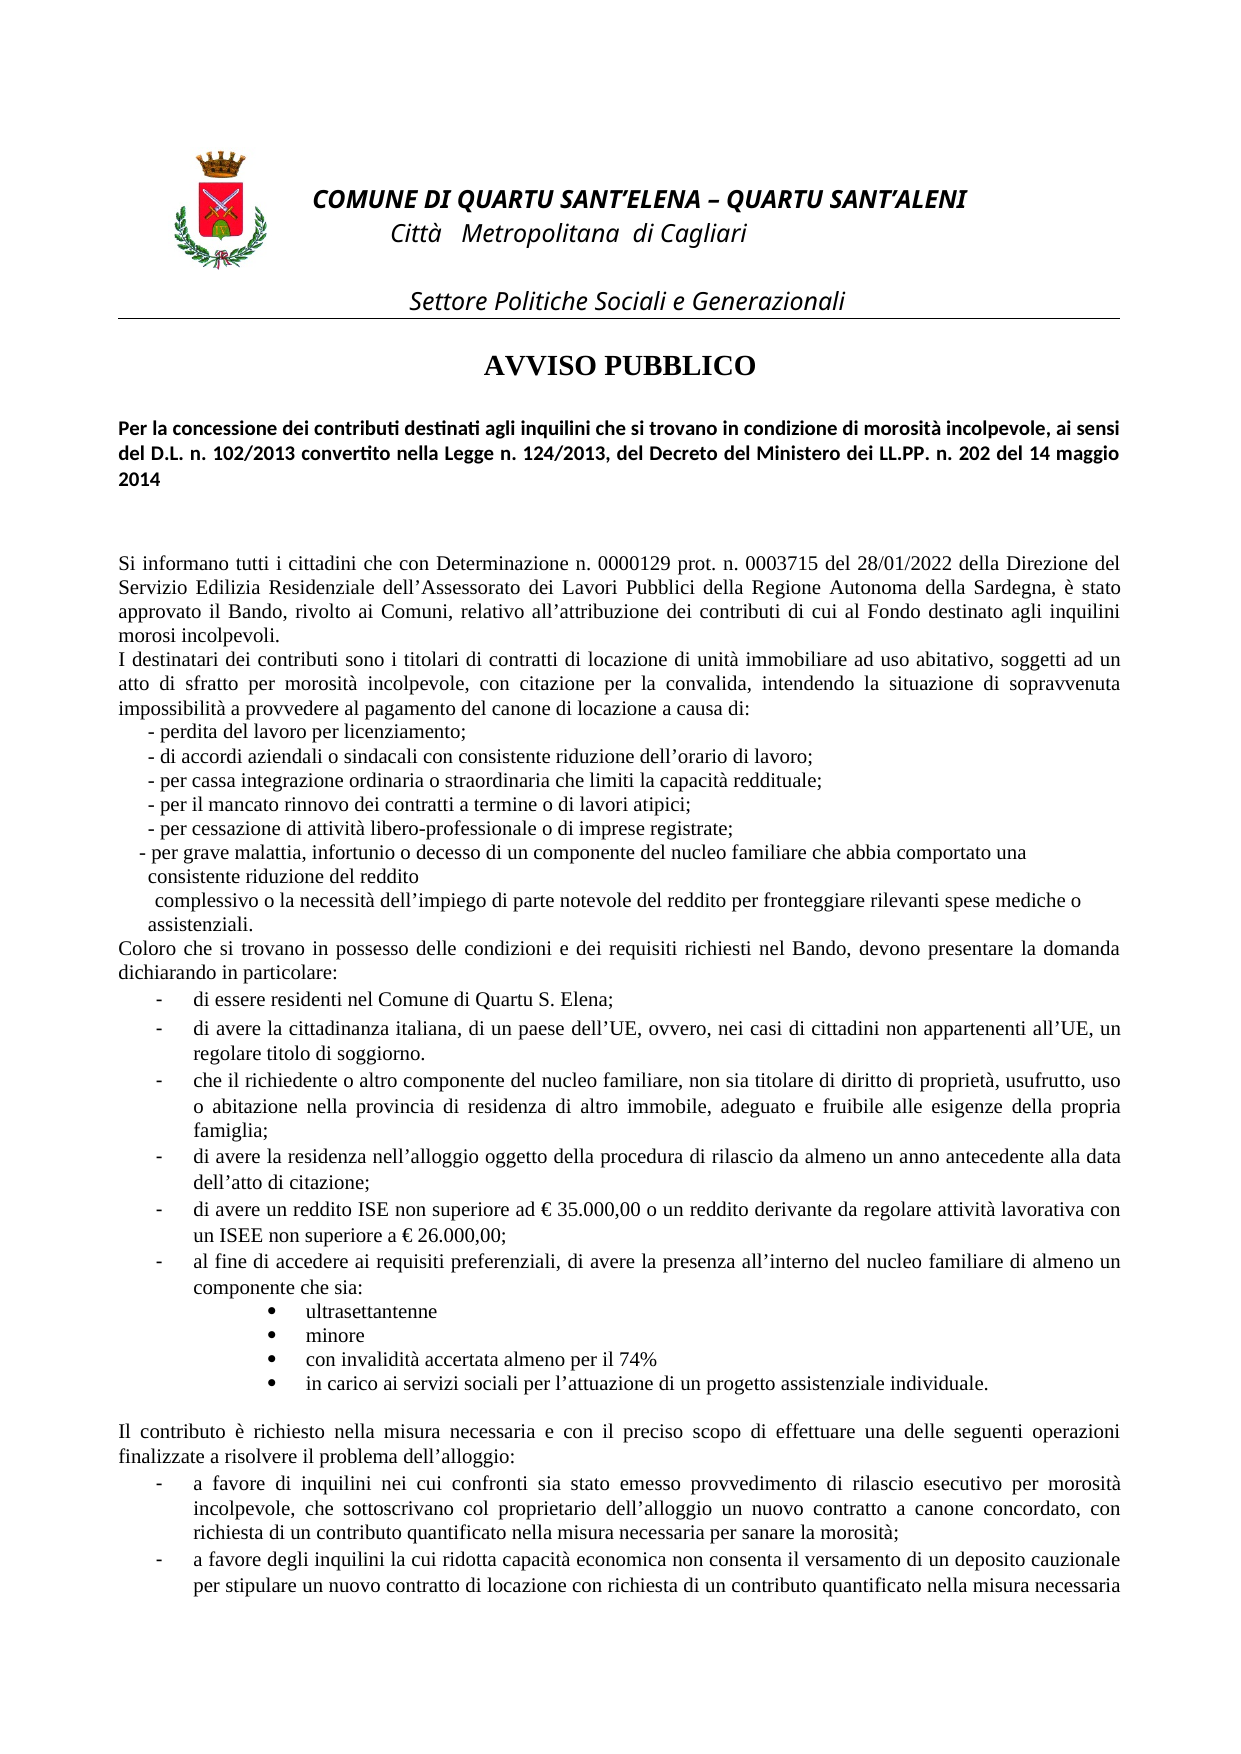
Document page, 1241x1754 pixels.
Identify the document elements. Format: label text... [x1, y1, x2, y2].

text - per cassa integrazione ordinaria o straordinaria che limiti la capacità reddituale; [148, 768, 1122, 792]
text Si informano tutti i cittadini che con Determinazione n. 0000129 prot. n. 0003715 del 28/01/2022 della Direzione del Servizio Edilizia Residenziale dell’Assessorato dei Lavori Pubblici della Regione Autonoma della Sardegna, è stato approvato il Bando, rivolto ai Comuni, relativo all’attribuzione dei contributi di cui al Fondo destinato agli inquilini morosi incolpevoli. [118, 551, 1122, 647]
list con invalidità accertata almeno per il 74% [268, 1347, 1122, 1371]
text - per grave malattia, infortunio o decesso di un componente del nucleo familiare che abbia comportato una consistente riduzione del reddito [118, 840, 1122, 888]
text complessivo o la necessità dell’impiego di parte notevole del reddito per fronteggiare rilevanti spese mediche o assistenziali. [118, 888, 1122, 936]
list al fine di accedere ai requisiti preferenziali, di avere la presenza all’interno del nucleo familiare di almeno un componente che sia: [156, 1247, 1122, 1299]
text - perdita del lavoro per licenziamento; [148, 719, 1122, 743]
list di avere la residenza nell’alloggio oggetto della procedura di rilascio da almeno un anno antecedente alla data dell’atto di citazione; [156, 1142, 1122, 1194]
list di essere residenti nel Comune di Quartu S. Elena; [156, 984, 1122, 1013]
list a favore di inquilini nei cui confronti sia stato emesso provvedimento di rilascio esecutivo per morosità incolpevole, che sottoscrivano col proprietario dell’alloggio un nuovo contratto a canone concordato, con richiesta di un contributo quantificato nella misura necessaria per sanare la morosità; [156, 1468, 1122, 1544]
list minore [268, 1323, 1122, 1347]
list in carico ai servizi sociali per l’attuazione di un progetto assistenziale individuale. [268, 1371, 1122, 1395]
text I destinatari dei contributi sono i titolari di contratti di locazione di unità immobiliare ad uso abitativo, soggetti ad un atto di sfratto per morosità incolpevole, con citazione per la convalida, intendendo la situazione di sopravvenuta impossibilità a provvedere al pagamento del canone di locazione a causa di: [118, 647, 1122, 719]
list che il richiedente o altro componente del nucleo familiare, non sia titolare di diritto di proprietà, usufrutto, uso o abitazione nella provincia di residenza di altro immobile, adeguato e fruibile alle esigenze della propria famiglia; [156, 1065, 1122, 1142]
text Il contributo è richiesto nella misura necessaria e con il preciso scopo di effettuare una delle seguenti operazioni finalizzate a risolvere il problema dell’alloggio: [118, 1419, 1122, 1468]
text AVVISO PUBBLICO [118, 348, 1122, 381]
text - di accordi aziendali o sindacali con consistente riduzione dell’orario di lavoro; [148, 743, 1122, 768]
text Coloro che si trovano in possesso delle condizioni e dei requisiti richiesti nel Bando, devono presentare la domanda dichiarando in particolare: [118, 936, 1122, 984]
list di avere un reddito ISE non superiore ad € 35.000,00 o un reddito derivante da regolare attività lavorativa con un ISEE non superiore a € 26.000,00; [156, 1194, 1122, 1247]
text - per cessazione di attività libero-professionale o di imprese registrate; [148, 816, 1122, 840]
list ultrasettantenne [268, 1299, 1122, 1323]
text Per la concessione dei contributi destinati agli inquilini che si trovano in condizione di morosità incolpevole, ai sensi del D.L. n. 102/2013 convertito nella Legge n. 124/2013, del Decreto del Ministero dei LL.PP. n. 202 del 14 maggio 2014 [118, 415, 1122, 491]
text - per il mancato rinnovo dei contratti a termine o di lavori atipici; [148, 792, 1122, 816]
table_header COMUNE DI QUARTU SANT’ELENA – QUARTU SANT’ALENI Città Metropolitana di Cagliari Settore Politiche Sociali e Generazionali [305, 148, 1120, 318]
table_header [118, 148, 305, 318]
list di avere la cittadinanza italiana, di un paese dell’UE, ovvero, nei casi di cittadini non appartenenti all’UE, un regolare titolo di soggiorno. [156, 1013, 1122, 1065]
list a favore degli inquilini la cui ridotta capacità economica non consenta il versamento di un deposito cauzionale per stipulare un nuovo contratto di locazione con richiesta di un contributo quantificato nella misura necessaria [156, 1544, 1122, 1597]
